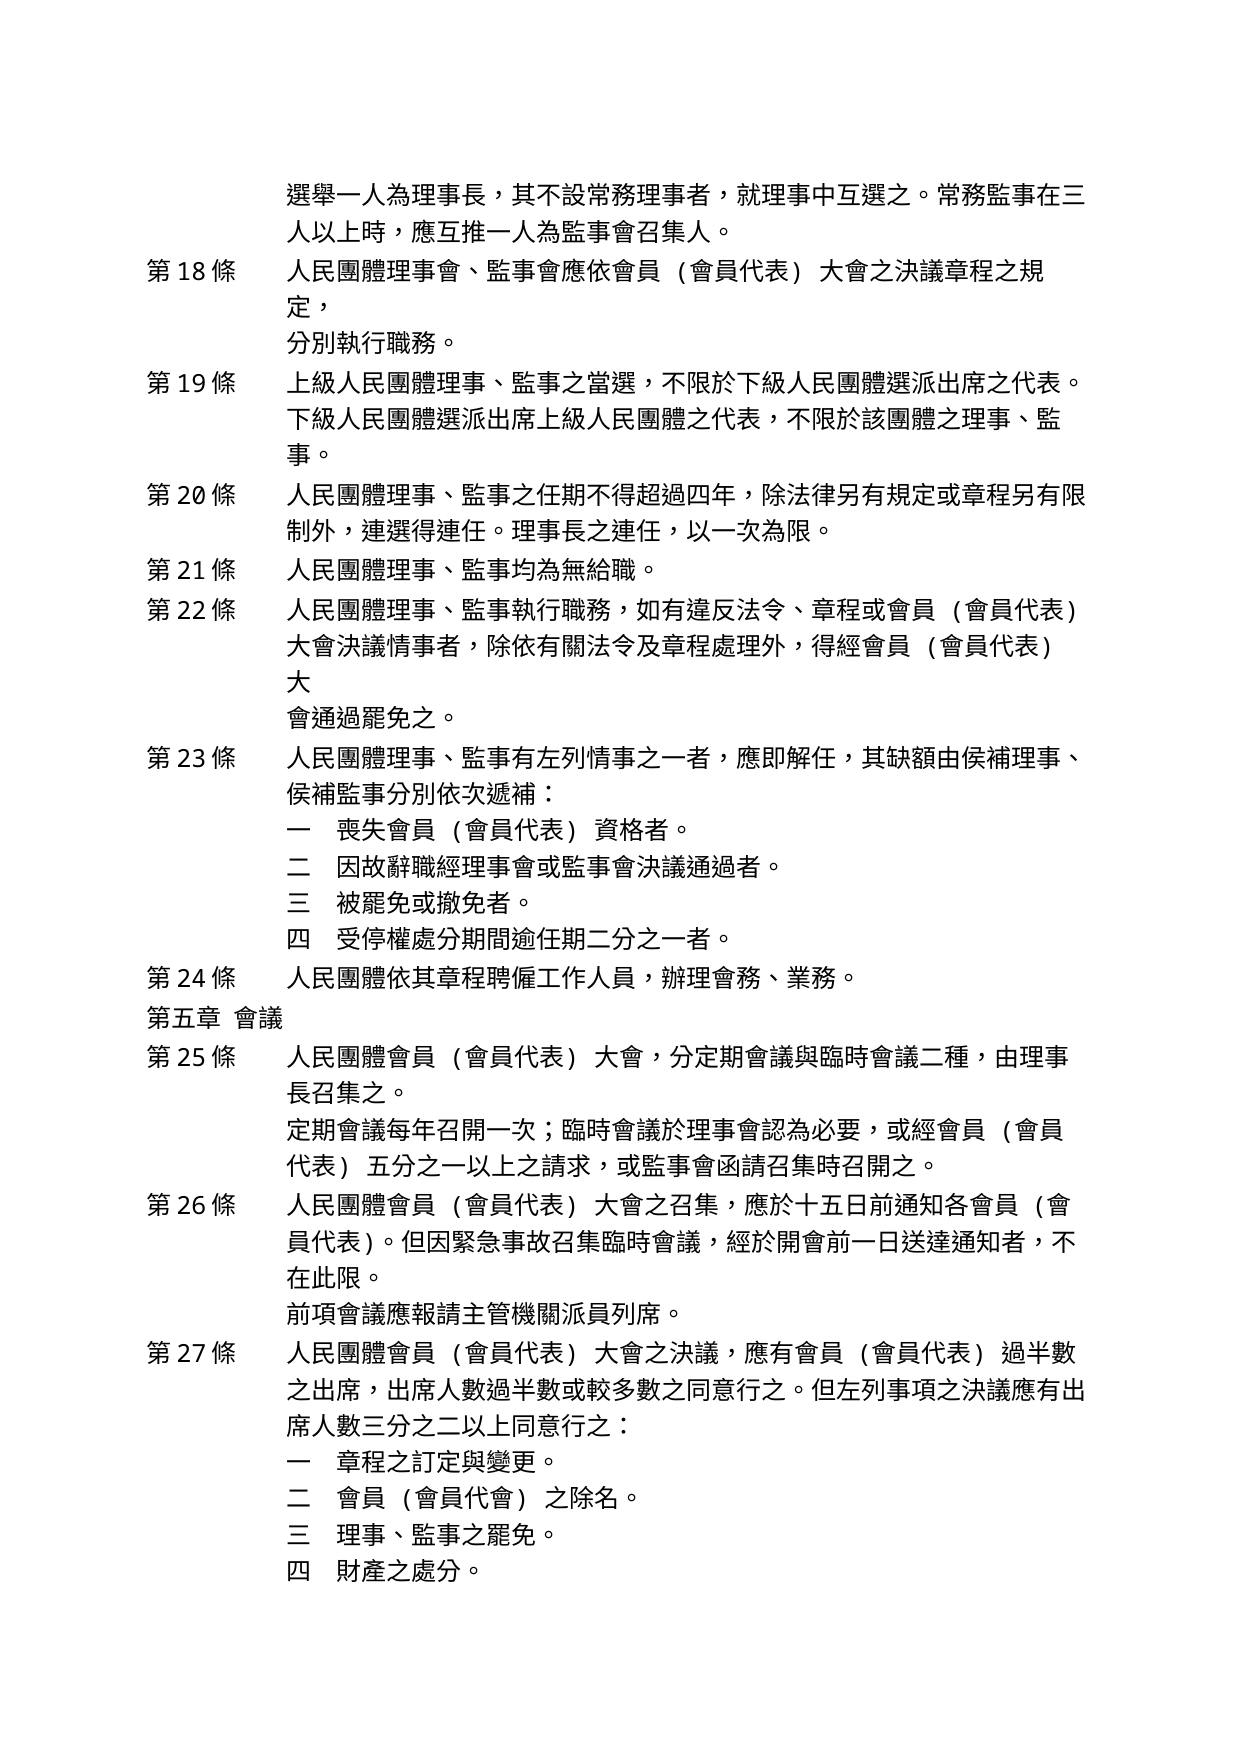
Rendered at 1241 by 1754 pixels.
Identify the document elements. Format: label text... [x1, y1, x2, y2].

table_cell 第20條 [145, 474, 285, 549]
table_cell 第21條 [145, 549, 285, 588]
table_cell 第18條 [145, 250, 285, 362]
table_cell 人民團體理事會、監事會應依會員 (會員代表) 大會之決議章程之規定， 分別執行職務。 [285, 250, 1089, 362]
table_cell 第27條 [145, 1332, 285, 1589]
table_cell 第五章 會議 [145, 997, 1089, 1036]
table_cell [145, 174, 285, 250]
table_cell 第26條 [145, 1184, 285, 1332]
table_cell 人民團體理事、監事均為無給職。 [285, 549, 1089, 588]
table_cell 人民團體理事、監事之任期不得超過四年，除法律另有規定或章程另有限制外，連選得連任。理事長之連任，以一次為限。 [285, 474, 1089, 549]
table_cell 人民團體會員 (會員代表) 大會，分定期會議與臨時會議二種，由理事長召集之。 定期會議每年召開一次；臨時會議於理事會認為必要，或經會員 (會員代表) 五分之一以上之請求，或監事會函請召集時召開之。 [285, 1036, 1089, 1184]
table_cell 第25條 [145, 1036, 285, 1184]
table_cell 第23條 [145, 737, 285, 957]
table_cell 人民團體會員 (會員代表) 大會之召集，應於十五日前通知各會員 (會員代表)。但因緊急事故召集臨時會議，經於開會前一日送達通知者，不在此限。 前項會議應報請主管機關派員列席。 [285, 1184, 1089, 1332]
table_cell 第24條 [145, 957, 285, 997]
table_cell 上級人民團體理事、監事之當選，不限於下級人民團體選派出席之代表。 下級人民團體選派出席上級人民團體之代表，不限於該團體之理事、監事。 [285, 362, 1089, 473]
table_cell 人民團體理事、監事執行職務，如有違反法令、章程或會員 (會員代表) 大會決議情事者，除依有關法令及章程處理外，得經會員 (會員代表) 大 會通過罷免之。 [285, 589, 1089, 737]
table_cell 選舉一人為理事長，其不設常務理事者，就理事中互選之。常務監事在三人以上時，應互推一人為監事會召集人。 [285, 174, 1089, 250]
table_cell 人民團體會員 (會員代表) 大會之決議，應有會員 (會員代表) 過半數之出席，出席人數過半數或較多數之同意行之。但左列事項之決議應有出席人數三分之二以上同意行之： 一 章程之訂定與變更。 二 會員 (會員代會) 之除名。 三 理事、監事之罷免。 四 財產之處分。 [285, 1332, 1089, 1589]
table_cell 人民團體依其章程聘僱工作人員，辦理會務、業務。 [285, 957, 1089, 997]
table_cell 第19條 [145, 362, 285, 473]
table_cell 第22條 [145, 589, 285, 737]
table_cell 人民團體理事、監事有左列情事之一者，應即解任，其缺額由侯補理事、 侯補監事分別依次遞補： 一 喪失會員 (會員代表) 資格者。 二 因故辭職經理事會或監事會決議通過者。 三 被罷免或撤免者。 四 受停權處分期間逾任期二分之一者。 [285, 737, 1089, 957]
